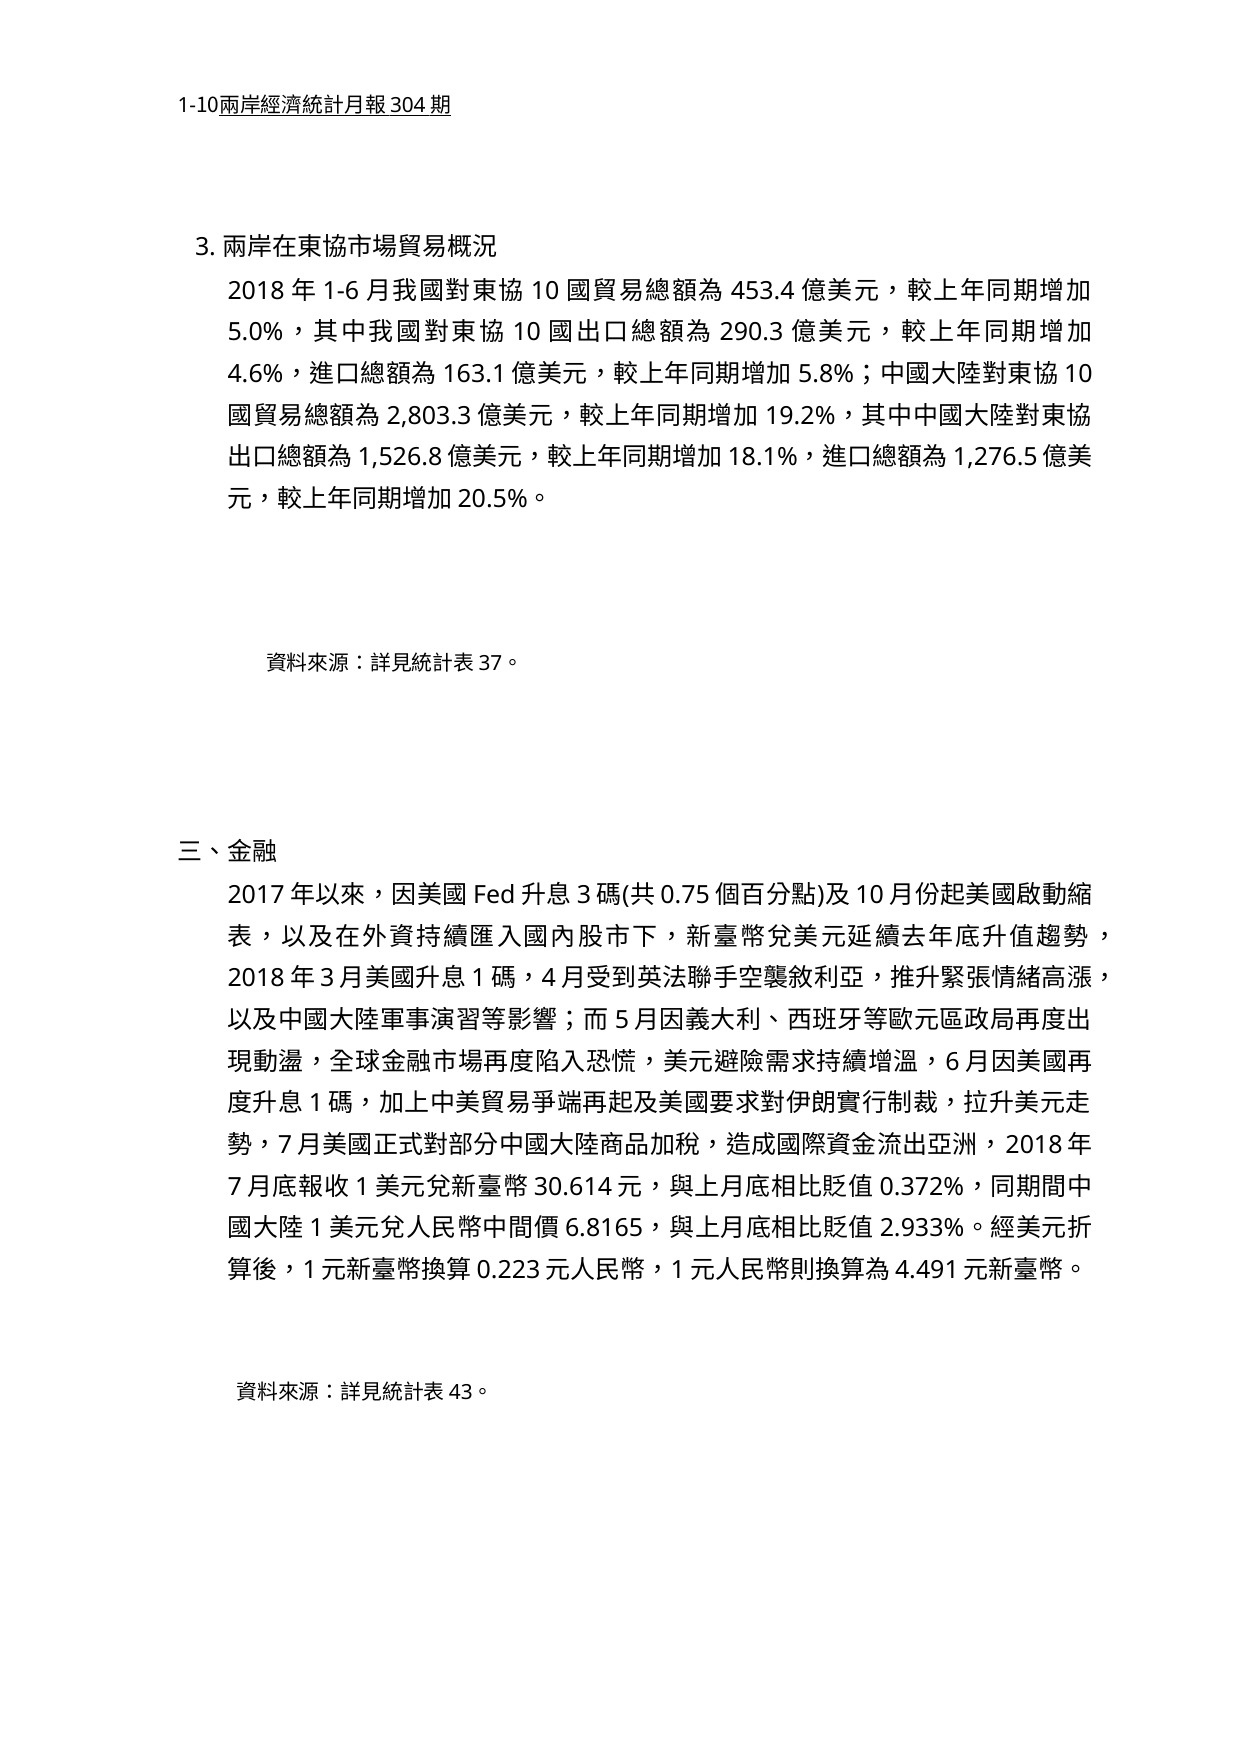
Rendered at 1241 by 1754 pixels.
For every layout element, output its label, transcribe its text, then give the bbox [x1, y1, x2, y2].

text 三、金融 [177, 807, 1087, 870]
text 2017年以來，因美國Fed升息3碼(共0.75個百分點)及10月份起美國啟動縮表，以及在外資持續匯入國內股市下，新臺幣兌美元延續去年底升值趨勢，2018年3月美國升息1碼，4月受到英法聯手空襲敘利亞，推升緊張情緒高漲，以及中國大陸軍事演習等影響；而5月因義大利、西班牙等歐元區政局再度出現動盪，全球金融市場再度陷入恐慌，美元避險需求持續增溫，6月因美國再度升息1碼，加上中美貿易爭端再起及美國要求對伊朗實行制裁，拉升美元走勢，7月美國正式對部分中國大陸商品加稅，造成國際資金流出亞洲，2018年7月底報收1美元兌新臺幣30.614元，與上月底相比貶值0.372%，同期間中國大陸1美元兌人民幣中間價6.8165，與上月底相比貶值2.933%。經美元折算後，1元新臺幣換算0.223元人民幣，1元人民幣則換算為4.491元新臺幣。 [227, 952, 1093, 1043]
text 2017年以來，因美國Fed升息3碼(共0.75個百分點)及10月份起美國啟動縮表，以及在外資持續匯入國內股市下，新臺幣兌美元延續去年底升值趨勢，2018年3月美國升息1碼，4月受到英法聯手空襲敘利亞，推升緊張情緒高漲，以及中國大陸軍事演習等影響；而5月因義大利、西班牙等歐元區政局再度出現動盪，全球金融市場再度陷入恐慌，美元避險需求持續增溫，6月因美國再度升息1碼，加上中美貿易爭端再起及美國要求對伊朗實行制裁，拉升美元走勢，7月美國正式對部分中國大陸商品加稅，造成國際資金流出亞洲，2018年7月底報收1美元兌新臺幣30.614元，與上月底相比貶值0.372%，同期間中國大陸1美元兌人民幣中間價6.8165，與上月底相比貶值2.933%。經美元折算後，1元新臺幣換算0.223元人民幣，1元人民幣則換算為4.491元新臺幣。 [227, 1119, 1093, 1287]
text 2018年1-6月我國對東協10國貿易總額為453.4億美元，較上年同期增加5.0%，其中我國對東協10國出口總額為290.3億美元，較上年同期增加4.6%，進口總額為163.1億美元，較上年同期增加5.8%；中國大陸對東協10國貿易總額為2,803.3億美元，較上年同期增加19.2%，其中中國大陸對東協出口總額為1,526.8億美元，較上年同期增加18.1%，進口總額為1,276.5億美元，較上年同期增加20.5%。 [227, 266, 1093, 516]
text 資料來源：詳見統計表43。 [177, 1349, 1087, 1412]
text 2017年以來，因美國Fed升息3碼(共0.75個百分點)及10月份起美國啟動縮表，以及在外資持續匯入國內股市下，新臺幣兌美元延續去年底升值趨勢，2018年3月美國升息1碼，4月受到英法聯手空襲敘利亞，推升緊張情緒高漲，以及中國大陸軍事演習等影響；而5月因義大利、西班牙等歐元區政局再度出現動盪，全球金融市場再度陷入恐慌，美元避險需求持續增溫，6月因美國再度升息1碼，加上中美貿易爭端再起及美國要求對伊朗實行制裁，拉升美元走勢，7月美國正式對部分中國大陸商品加稅，造成國際資金流出亞洲，2018年7月底報收1美元兌新臺幣30.614元，與上月底相比貶值0.372%，同期間中國大陸1美元兌人民幣中間價6.8165，與上月底相比貶值2.933%。經美元折算後，1元新臺幣換算0.223元人民幣，1元人民幣則換算為4.491元新臺幣。 [227, 870, 1093, 916]
text 資料來源：詳見統計表37。 [177, 620, 1087, 682]
text 3. 兩岸在東協市場貿易概況 [195, 203, 1087, 266]
